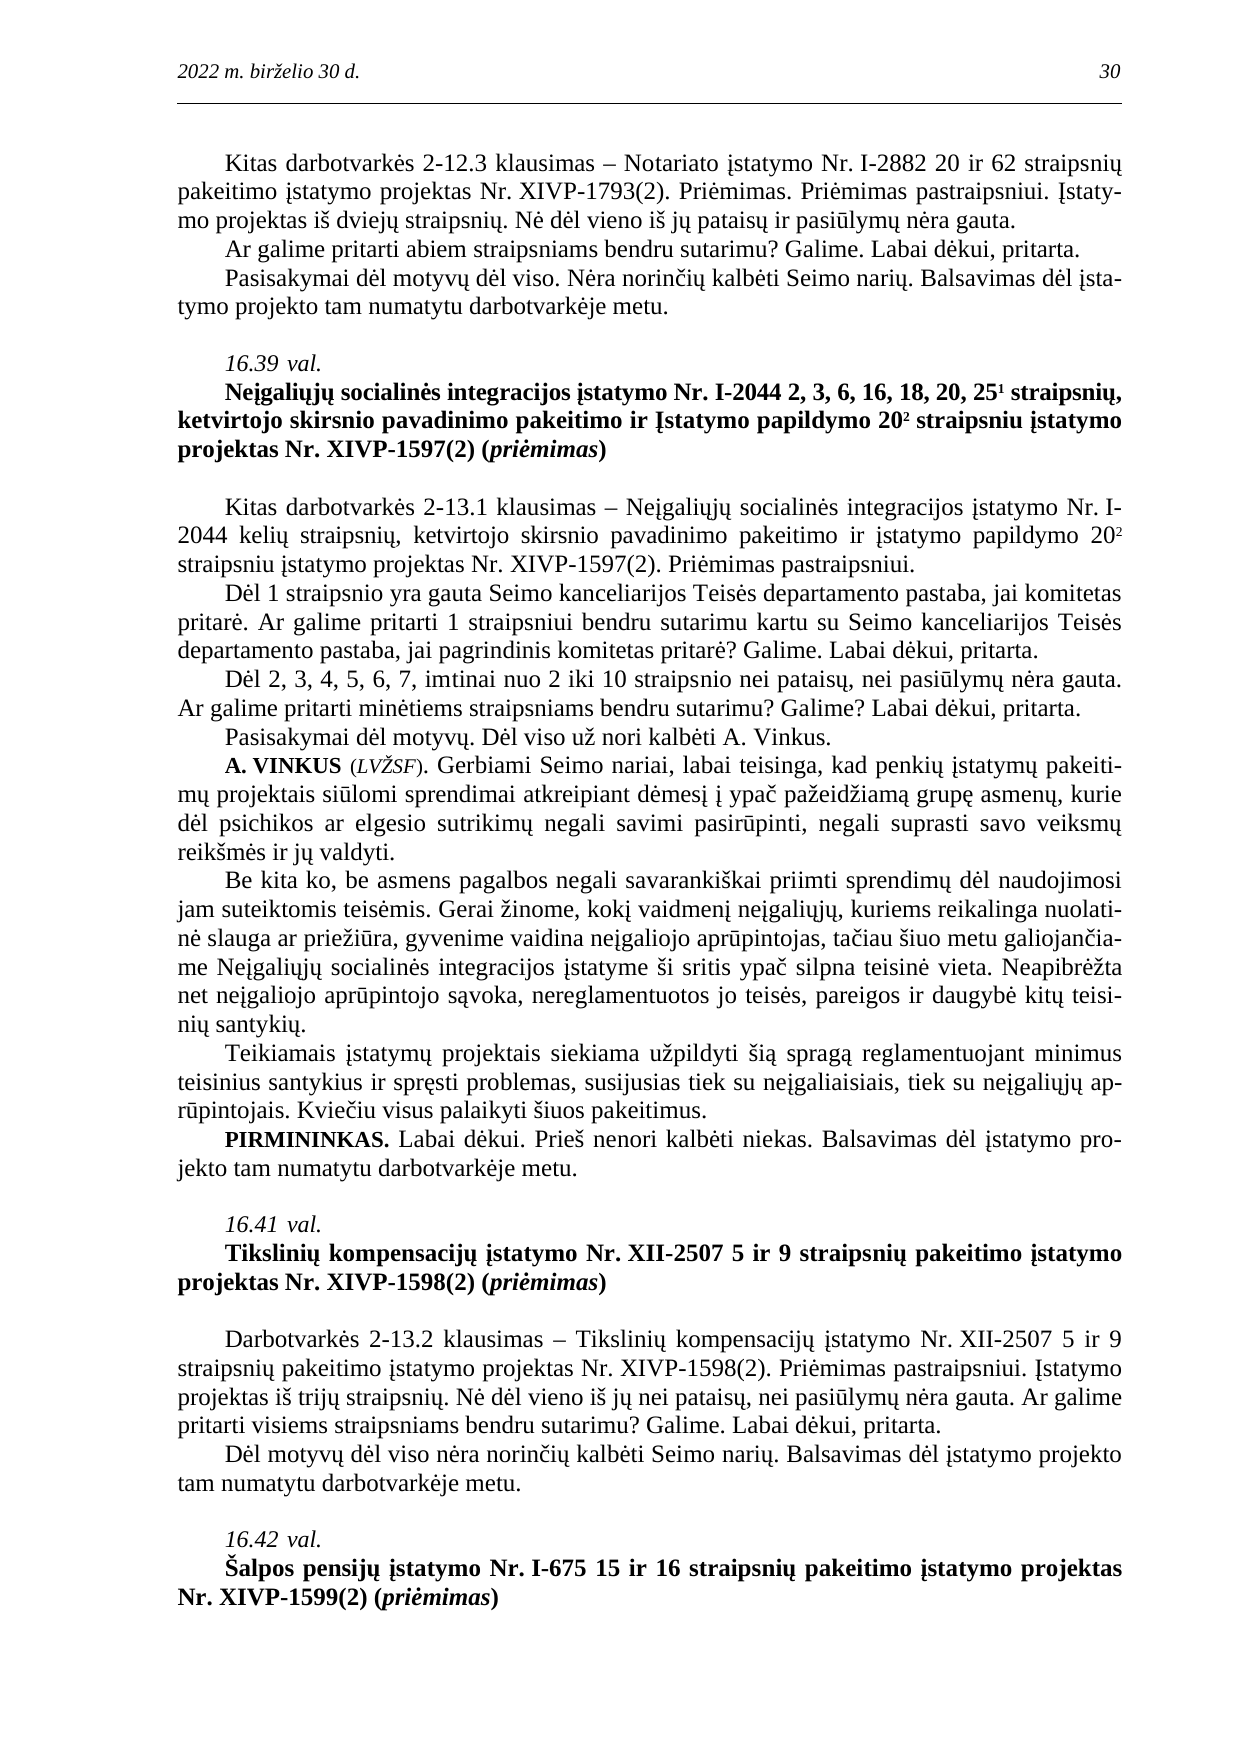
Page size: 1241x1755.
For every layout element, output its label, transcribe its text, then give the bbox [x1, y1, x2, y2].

text Šal­pos pen­si­jų įsta­ty­mo Nr. I-675 15 ir 16 straips­nių pa­kei­ti­mo įsta­ty­mo pro­jek­tas Nr. XIVP-1599(2) (pri­ėmi­mas) [177, 1553, 1122, 1611]
text Dėl mo­ty­vų dėl vi­so nė­ra no­rin­čių kal­bė­ti Sei­mo na­rių. Bal­sa­vi­mas dėl įsta­ty­mo pro­jek­to tam nu­ma­ty­tu dar­bo­tvarkėje me­tu. [177, 1439, 1122, 1497]
text PIRMININKAS. La­bai dė­kui. Prieš ne­no­ri kal­bė­ti nie­kas. Bal­sa­vi­mas dėl įsta­ty­mo pro­jek­to tam nu­ma­ty­tu dar­bo­tvarkėje me­tu. [177, 1124, 1122, 1182]
text Ki­tas dar­bo­tvarkės 2-13.1 klau­si­mas – Ne­įga­lių­jų so­cia­li­nės in­teg­ra­ci­jos įsta­ty­mo Nr. I-2044 ke­lių straips­nių, ket­vir­to­jo skir­snio pa­va­di­ni­mo pa­kei­ti­mo ir įsta­ty­mo pa­pil­dy­mo 202 strai­ps­niu įsta­ty­mo pro­jek­tas Nr. XIVP-1597(2). Pri­ėmi­mas pa­straips­niui. [177, 492, 1122, 578]
text 16.42 val. [224, 1525, 1122, 1553]
text Pa­si­sa­ky­mai dėl mo­ty­vų dėl vi­so. Nė­ra no­rin­čių kal­bė­ti Sei­mo na­rių. Bal­sa­vi­mas dėl įsta­ty­mo pro­jek­to tam nu­ma­ty­tu dar­bo­tvarkėje me­tu. [177, 263, 1122, 320]
text Ne­įga­lių­jų so­cia­li­nės in­teg­ra­ci­jos įsta­ty­mo Nr. I-2044 2, 3, 6, 16, 18, 20, 251 straipsnių, ket­vir­to­jo skir­snio pa­va­di­ni­mo pa­kei­ti­mo ir Įsta­ty­mo pa­pil­dy­mo 202 straipsniu įsta­ty­mo pro­jek­tas Nr. XIVP-1597(2) (pri­ėmi­mas) [177, 377, 1122, 463]
text Ar ga­li­me pri­tar­ti abiem straips­niams ben­dru su­ta­ri­mu? Ga­li­me. La­bai dė­kui, pri­tar­ta. [177, 234, 1122, 263]
text Tei­kia­mais įsta­ty­mų pro­jek­tais sie­kia­ma už­pil­dy­ti šią spra­gą reg­la­men­tuo­jant mi­ni­mus tei­si­nius san­ty­kius ir spręs­ti pro­ble­mas, su­si­ju­sias tiek su ne­įga­liai­siais, tiek su ne­įga­lių­jų ap­rū­pin­to­jais. Kvie­čiu vi­sus pa­lai­ky­ti šiuos pa­kei­ti­mus. [177, 1038, 1122, 1124]
text Dėl 1 straips­nio yra gau­ta Sei­mo kan­ce­lia­ri­jos Tei­sės de­par­ta­men­to pa­sta­ba, jai ko­mi­te­tas pri­ta­rė. Ar ga­li­me pri­tar­ti 1 straips­niui ben­dru su­ta­ri­mu kar­tu su Sei­mo kan­ce­lia­ri­jos Tei­sės de­par­ta­men­to pa­sta­ba, jai pa­grin­di­nis ko­mi­te­tas pri­ta­rė? Ga­li­me. La­bai dė­kui, pri­tar­ta. [177, 578, 1122, 664]
text Dėl 2, 3, 4, 5, 6, 7, im­ti­nai nuo 2 iki 10 straips­nio nei pa­tai­sų, nei pa­siū­ly­mų nė­ra gau­ta. Ar ga­li­me pri­tar­ti mi­nė­tiems straips­niams ben­dru su­ta­ri­mu? Ga­li­me? La­bai dė­kui, pri­tar­ta. [177, 664, 1122, 722]
text Pa­si­sa­ky­mai dėl mo­ty­vų. Dėl vi­so už no­ri kal­bė­ti A. Vin­kus. [177, 722, 1122, 750]
text A. VINKUS (LVŽSF). Ger­bia­mi Sei­mo na­riai, la­bai tei­sin­ga, kad pen­kių įsta­ty­mų pa­kei­ti­mų pro­jek­tais siū­lo­mi spren­di­mai at­krei­piant dė­me­sį į ypač pa­žei­džia­mą gru­pę as­me­nų, ku­rie dėl psi­chi­kos ar el­ge­sio su­tri­ki­mų ne­ga­li sa­vi­mi pa­si­rū­pin­ti, ne­ga­li su­pras­ti sa­vo veiks­mų reikš­mės ir jų val­dy­ti. [177, 750, 1122, 865]
text 16.39 val. [224, 349, 1122, 377]
text Dar­bo­tvarkės 2-13.2 klau­si­mas – Tiks­li­nių kom­pen­sa­ci­jų įsta­ty­mo Nr. XII-2507 5 ir 9 straips­nių pa­kei­ti­mo įsta­ty­mo pro­jek­tas Nr. XIVP-1598(2). Pri­ėmi­mas pa­straips­niui. Įsta­ty­mo pro­jek­tas iš tri­jų straips­nių. Nė dėl vie­no iš jų nei pa­tai­sų, nei pa­siū­ly­mų nė­ra gau­ta. Ar ga­li­me pri­tar­ti vi­siems straips­niams ben­dru su­ta­ri­mu? Ga­li­me. La­bai dė­kui, pri­tar­ta. [177, 1324, 1122, 1439]
text Tiks­li­nių kom­pen­sa­ci­jų įsta­ty­mo Nr. XII-2507 5 ir 9 straips­nių pa­kei­ti­mo įsta­ty­mo pro­jek­tas Nr. XIVP-1598(2) (pri­ėmi­mas) [177, 1238, 1122, 1295]
text 16.41 val. [224, 1210, 1122, 1238]
text Ki­tas dar­bo­tvarkės 2-12.3 klausimas – No­ta­ria­to įsta­ty­mo Nr. I-2882 20 ir 62 straips­nių pa­kei­ti­mo įsta­ty­mo pro­jek­tas Nr. XIVP-1793(2). Pri­ėmi­mas. Pri­ėmi­mas pa­straips­niui. Įsta­ty­mo pro­jek­tas iš dvie­jų straips­nių. Nė dėl vie­no iš jų pa­tai­sų ir pa­siū­ly­mų nė­ra gau­ta. [177, 148, 1122, 234]
text Be ki­ta ko, be as­mens pa­gal­bos ne­ga­li sa­va­ran­kiš­kai pri­im­ti spren­di­mų dėl nau­do­ji­mo­si jam su­teik­to­mis tei­sė­mis. Ge­rai ži­no­me, ko­kį vaid­me­nį ne­įga­lių­jų, ku­riems rei­ka­lin­ga nuo­la­ti­nė slau­ga ar prie­žiū­ra, gy­ve­ni­me vai­di­na ne­įga­lio­jo ap­rū­pin­to­jas, ta­čiau šiuo me­tu ga­lio­jan­čia­me Ne­įga­lių­jų so­cia­li­nės in­teg­ra­ci­jos įsta­ty­me ši sri­tis ypač sil­pna tei­si­nė vie­ta. Ne­apib­rėž­ta net ne­įga­lio­jo ap­rū­pin­to­jo są­vo­ka, ne­reg­la­men­tuo­tos jo tei­sės, pa­rei­gos ir dau­gy­bė ki­tų tei­si­nių san­ty­kių. [177, 865, 1122, 1038]
